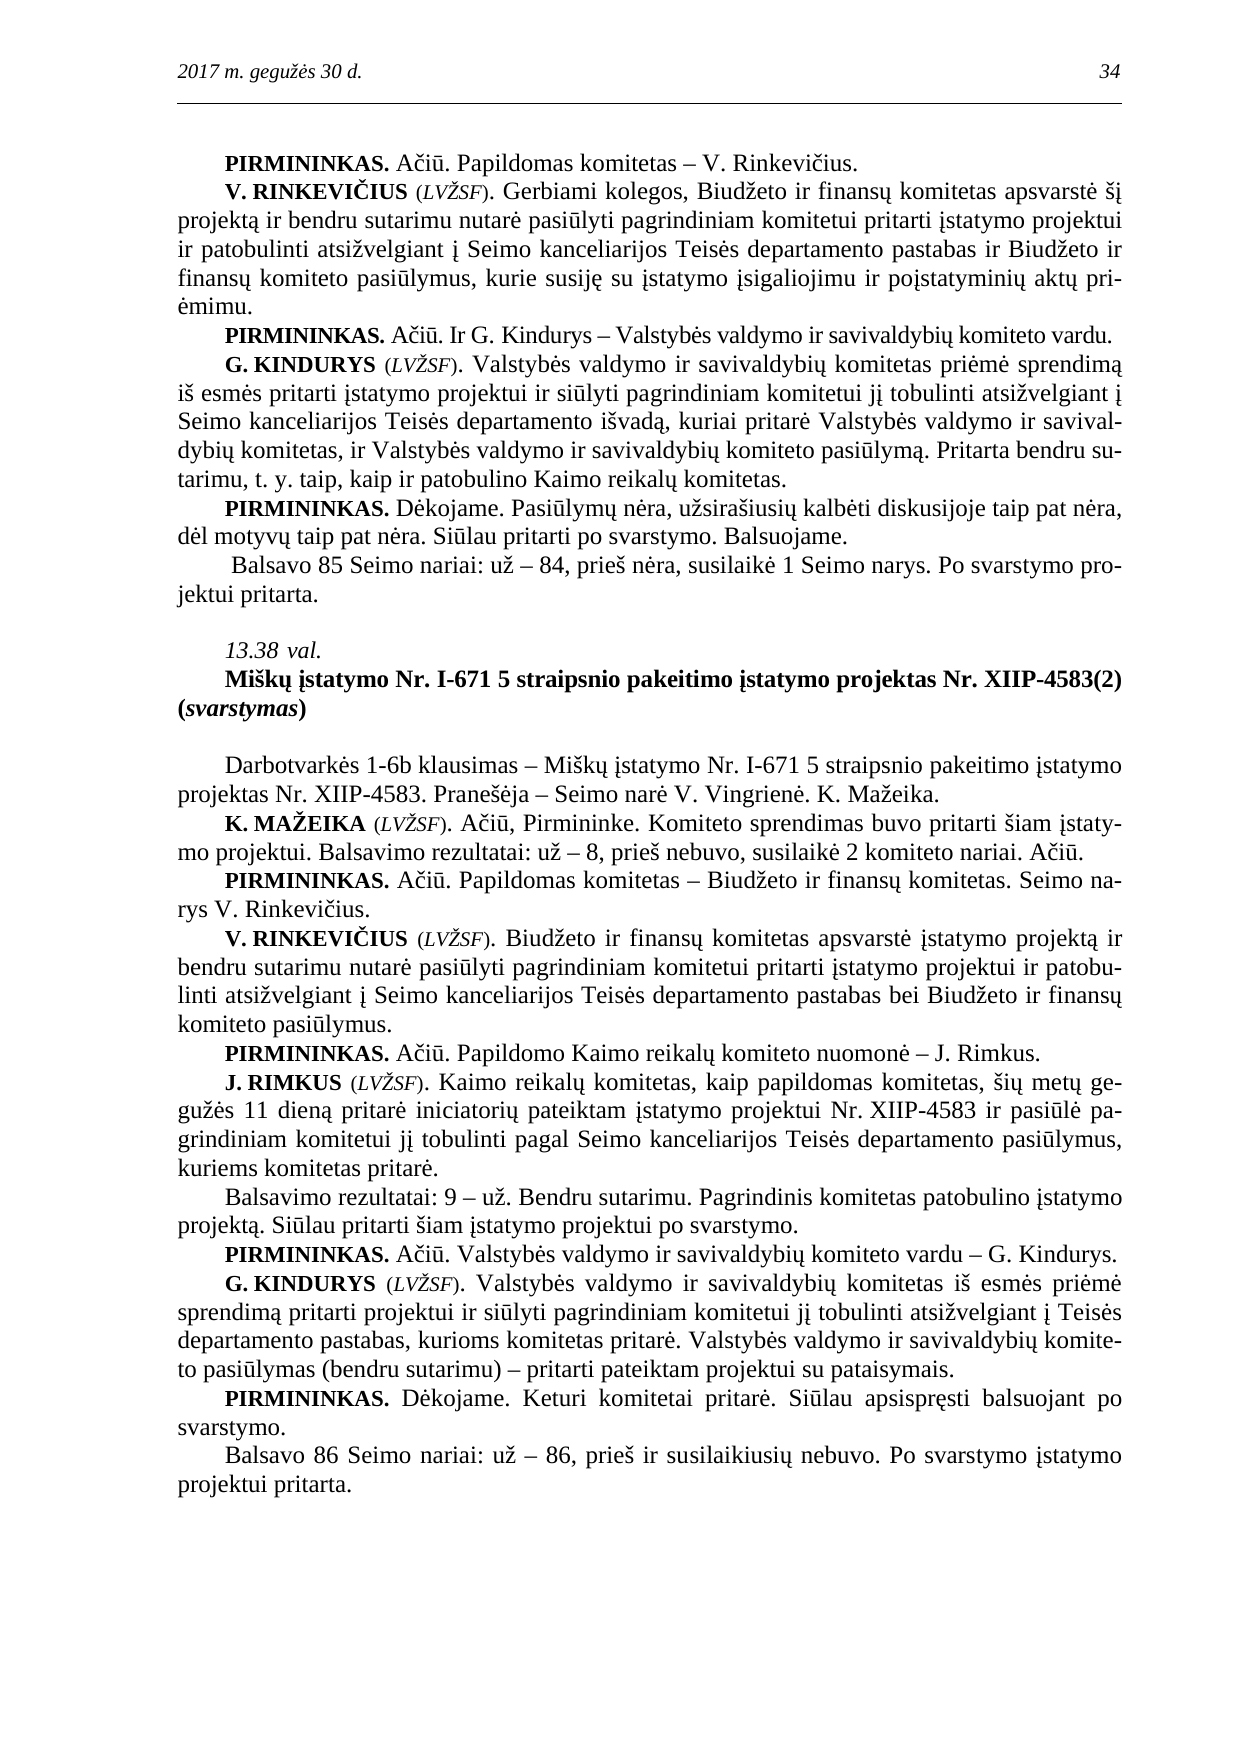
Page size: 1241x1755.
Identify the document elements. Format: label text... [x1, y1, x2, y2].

text V. RINKEVIČIUS (LVŽSF). Ger­bia­mi ko­le­gos, Biu­dže­to ir fi­nan­sų ko­mi­te­tas ap­svars­tė šį pro­jek­tą ir ben­dru su­ta­ri­mu nu­ta­rė pa­siū­ly­ti pa­grin­di­niam ko­mi­te­tui pri­tar­ti įsta­ty­mo pro­jek­tui ir pa­to­bu­lin­ti at­si­žvel­giant į Sei­mo kan­ce­lia­ri­jos Tei­sės de­par­ta­men­to pa­sta­bas ir Biu­dže­to ir fi­nan­sų ko­mi­te­to pa­siū­ly­mus, ku­rie su­si­ję su įsta­ty­mo įsi­ga­lio­ji­mu ir po­įsta­ty­mi­nių ak­tų pri­ėmi­mu. [177, 176, 1122, 320]
text J. RIMKUS (LVŽSF). Kai­mo rei­ka­lų ko­mi­te­tas, kaip pa­pil­do­mas ko­mi­te­tas, šių me­tų ge­gu­žės 11 die­ną pri­ta­rė ini­cia­to­rių pa­teik­tam įsta­ty­mo pro­jek­tui Nr. XIIP-4583 ir pa­siū­lė pa­grin­di­niam ko­mi­te­tui jį to­bu­lin­ti pa­gal Sei­mo kan­ce­lia­ri­jos Tei­sės de­par­ta­men­to pa­siū­ly­mus, ku­riems ko­mi­te­tas pri­ta­rė. [177, 1067, 1122, 1182]
text Dar­bo­tvarkės 1-6b klau­si­mas – Miš­kų įsta­ty­mo Nr. I-671 5 straips­nio pa­kei­ti­mo įsta­ty­mo pro­jek­tas Nr. XIIP-4583. Pra­ne­šė­ja – Sei­mo na­rė V. Ving­rie­nė. K. Ma­žei­ka. [177, 750, 1122, 808]
text G. KINDURYS (LVŽSF). Vals­ty­bės val­dy­mo ir sa­vi­val­dy­bių ko­mi­te­tas iš es­mės pri­ėmė spren­di­mą pri­tar­ti pro­jek­tui ir siū­ly­ti pa­grin­di­niam ko­mi­te­tui jį to­bu­lin­ti at­si­žvel­giant į Tei­sės de­par­ta­men­to pa­sta­bas, ku­rioms ko­mi­te­tas pri­ta­rė. Vals­ty­bės val­dy­mo ir sa­vi­val­dy­bių ko­mi­te­to pa­siū­ly­mas (ben­dru su­ta­ri­mu) – pri­tar­ti pa­teik­tam pro­jek­tui su pa­tai­sy­mais. [177, 1268, 1122, 1383]
text PIRMININKAS. Ačiū. Pa­pil­do­mo Kai­mo rei­ka­lų ko­mi­te­to nuo­mo­nė – J. Rim­kus. [177, 1038, 1122, 1067]
text Bal­sa­vo 86 Sei­mo na­riai: už – 86, prieš ir su­si­lai­kiu­sių ne­bu­vo. Po svars­ty­mo įsta­ty­mo pro­jek­tui pri­tar­ta. [177, 1440, 1122, 1498]
text Bal­sa­vo 85 Sei­mo na­riai: už – 84, prieš nė­ra, su­si­lai­kė 1 Sei­mo na­rys. Po svars­ty­mo pro­jek­tui pri­tar­ta. [177, 550, 1122, 608]
text PIRMININKAS. Ačiū. Ir G. Kin­du­rys – Vals­ty­bės val­dy­mo ir sa­vi­val­dy­bių ko­mi­te­to var­du. [177, 320, 1122, 349]
text 13.38 val. [224, 636, 1122, 664]
text V. RINKEVIČIUS (LVŽSF). Biu­dže­to ir fi­nan­sų ko­mi­te­tas ap­svars­tė įsta­ty­mo pro­jek­tą ir ben­dru su­ta­ri­mu nu­ta­rė pa­siū­ly­ti pa­grin­di­niam ko­mi­te­tui pri­tar­ti įsta­ty­mo pro­jek­tui ir pa­to­bu­lin­ti at­si­žvel­giant į Sei­mo kan­ce­lia­ri­jos Tei­sės de­par­ta­men­to pa­sta­bas bei Biu­dže­to ir fi­nan­sų ko­mi­te­to pa­siū­ly­mus. [177, 923, 1122, 1038]
text PIRMININKAS. Dė­ko­ja­me. Pa­siū­ly­mų nė­ra, už­si­ra­šiu­sių kal­bė­ti dis­ku­si­jo­je taip pat nė­ra, dėl mo­ty­vų taip pat nė­ra. Siū­lau pri­tar­ti po svars­ty­mo. Bal­suo­ja­me. [177, 493, 1122, 550]
text PIRMININKAS. Ačiū. Vals­ty­bės val­dy­mo ir sa­vi­val­dy­bių ko­mi­te­to var­du – G. Kin­du­rys. [177, 1239, 1122, 1268]
text PIRMININKAS. Ačiū. Pa­pil­do­mas ko­mi­te­tas – V. Rin­ke­vi­čius. [177, 148, 1122, 176]
text Bal­sa­vi­mo re­zul­ta­tai: 9 – už. Ben­dru su­ta­ri­mu. Pa­grin­di­nis ko­mi­te­tas pa­to­bu­li­no įsta­ty­mo pro­jek­tą. Siū­lau pri­tar­ti šiam įsta­ty­mo pro­jek­tui po svars­ty­mo. [177, 1182, 1122, 1239]
text PIRMININKAS. Dė­ko­ja­me. Ke­tu­ri ko­mi­te­tai pri­ta­rė. Siū­lau ap­si­spręs­ti bal­suo­jant po svars­ty­mo. [177, 1383, 1122, 1440]
text PIRMININKAS. Ačiū. Pa­pil­do­mas ko­mi­te­tas – Biu­dže­to ir fi­nan­sų ko­mi­te­tas. Sei­mo na­rys V. Rin­ke­vi­čius. [177, 865, 1122, 923]
text Miš­kų įsta­ty­mo Nr. I-671 5 straips­nio pa­kei­ti­mo įsta­ty­mo pro­jek­tas Nr. XIIP-4583(2) (svars­ty­mas) [177, 664, 1122, 722]
text G. KINDURYS (LVŽSF). Vals­ty­bės val­dy­mo ir sa­vi­val­dy­bių ko­mi­te­tas pri­ėmė spren­di­mą iš es­mės pri­tar­ti įsta­ty­mo pro­jek­tui ir siū­ly­ti pa­grin­di­niam ko­mi­te­tui jį to­bu­lin­ti at­si­žvel­giant į Sei­mo kan­ce­lia­ri­jos Tei­sės de­par­ta­men­to iš­va­dą, ku­riai pri­ta­rė Vals­ty­bės val­dy­mo ir sa­vi­val­dy­bių ko­mi­te­tas, ir Vals­ty­bės val­dy­mo ir sa­vi­val­dy­bių ko­mi­te­to pa­siū­ly­mą. Pri­tar­ta ben­dru su­ta­ri­mu, t. y. taip, kaip ir pa­to­bu­li­no Kai­mo rei­ka­lų ko­mi­te­tas. [177, 349, 1122, 493]
text K. MAŽEIKA (LVŽSF). Ačiū, Pir­mi­nin­ke. Ko­mi­te­to spren­di­mas bu­vo pri­tar­ti šiam įsta­ty­mo pro­jek­tui. Bal­sa­vi­mo re­zul­ta­tai: už – 8, prieš ne­bu­vo, su­si­lai­kė 2 ko­mi­te­to na­riai. Ačiū. [177, 808, 1122, 865]
